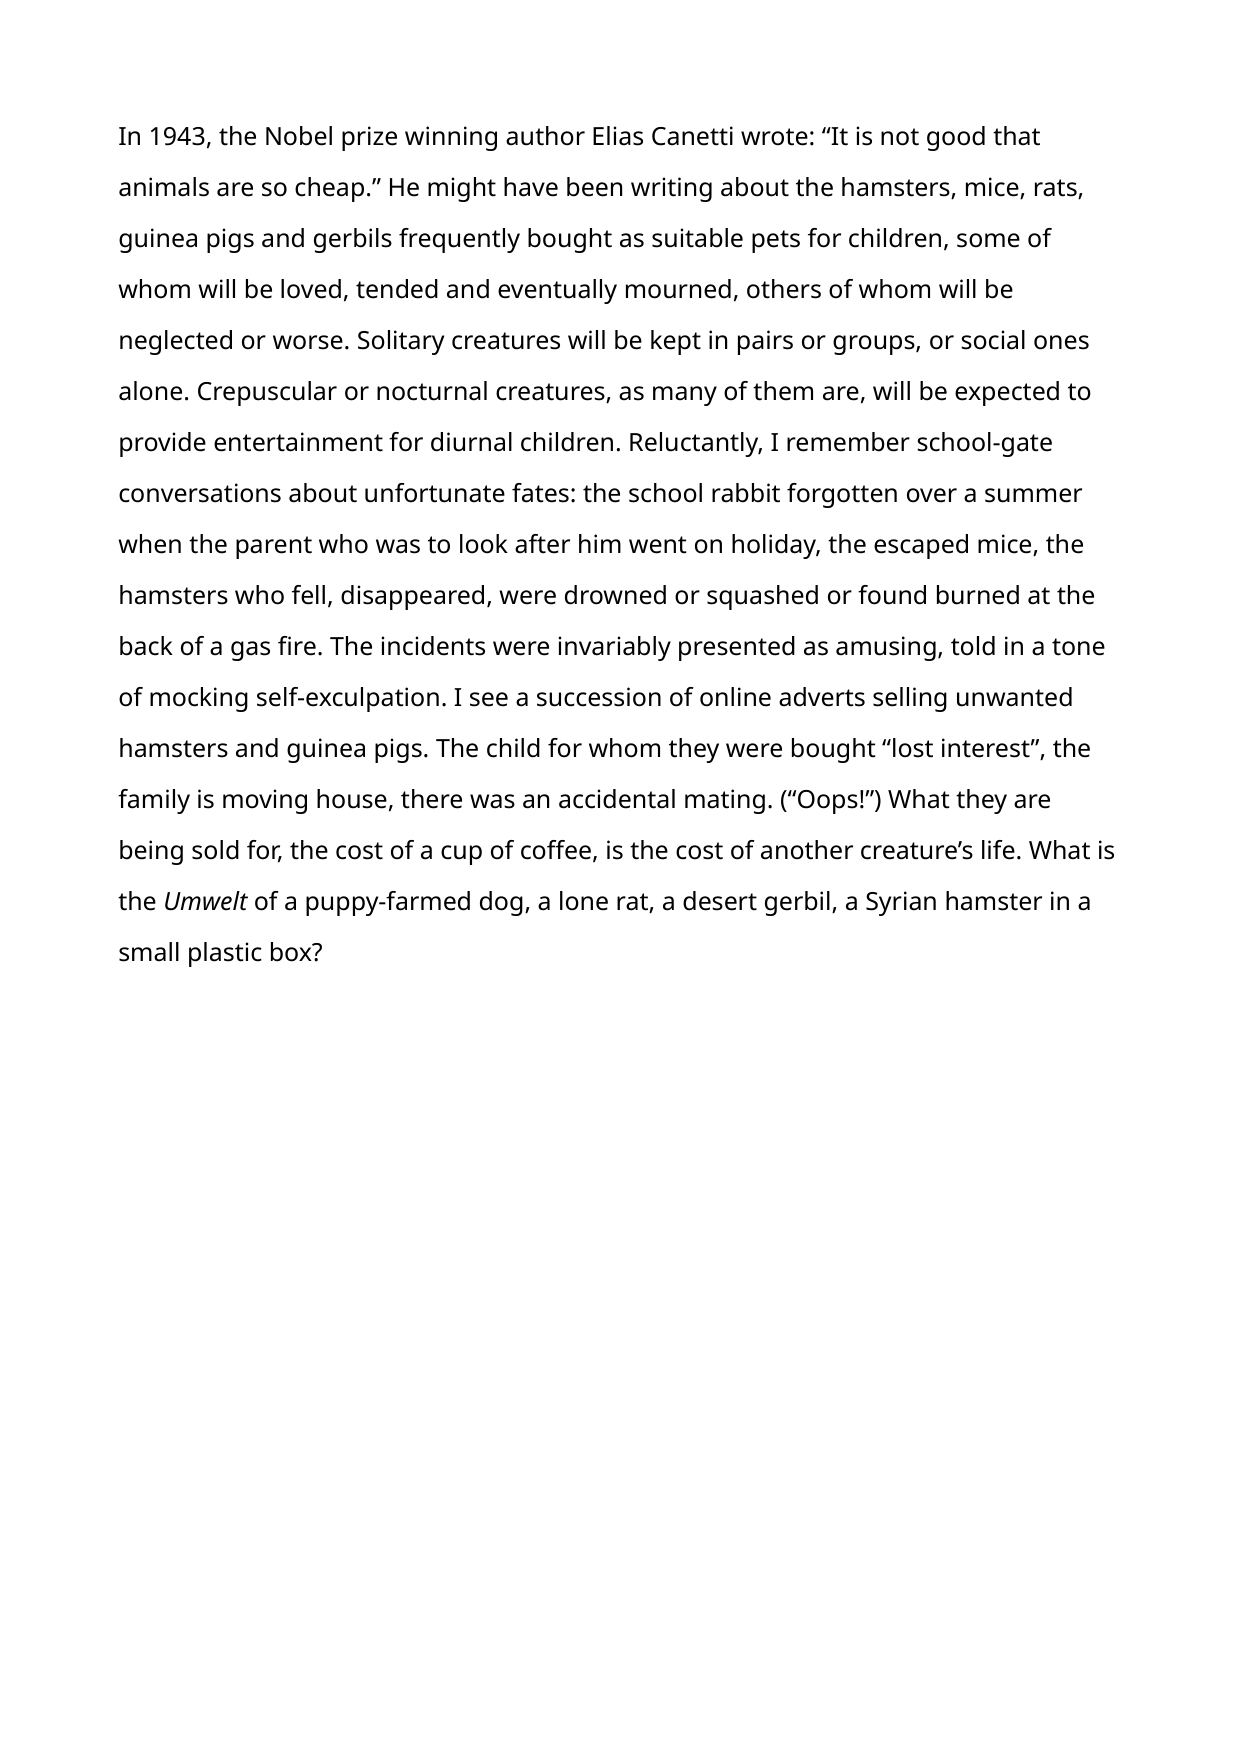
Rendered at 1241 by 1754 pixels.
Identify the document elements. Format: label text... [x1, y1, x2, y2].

text In 1943, the Nobel prize winning author Elias Canetti wrote: “It is not good that animals are so cheap.” He might have been writing about the hamsters, mice, rats, guinea pigs and gerbils frequently bought as suitable pets for children, some of whom will be loved, tended and eventually mourned, others of whom will be neglected or worse. Solitary creatures will be kept in pairs or groups, or social ones alone. Crepuscular or nocturnal creatures, as many of them are, will be expected to provide entertainment for diurnal children. Reluctantly, I remember school-gate conversations about unfortunate fates: the school rabbit forgotten over a summer when the parent who was to look after him went on holiday, the escaped mice, the hamsters who fell, disappeared, were drowned or squashed or found burned at the back of a gas fire. The incidents were invariably presented as amusing, told in a tone of mocking self-exculpation. I see a succession of online adverts selling unwanted hamsters and guinea pigs. The child for whom they were bought “lost interest”, the family is moving house, there was an accidental mating. (“Oops!”) What they are being sold for, the cost of a cup of coffee, is the cost of another creature’s life. What is the Umwelt of a puppy-farmed dog, a lone rat, a desert gerbil, a Syrian hamster in a small plastic box? [118, 118, 1122, 969]
